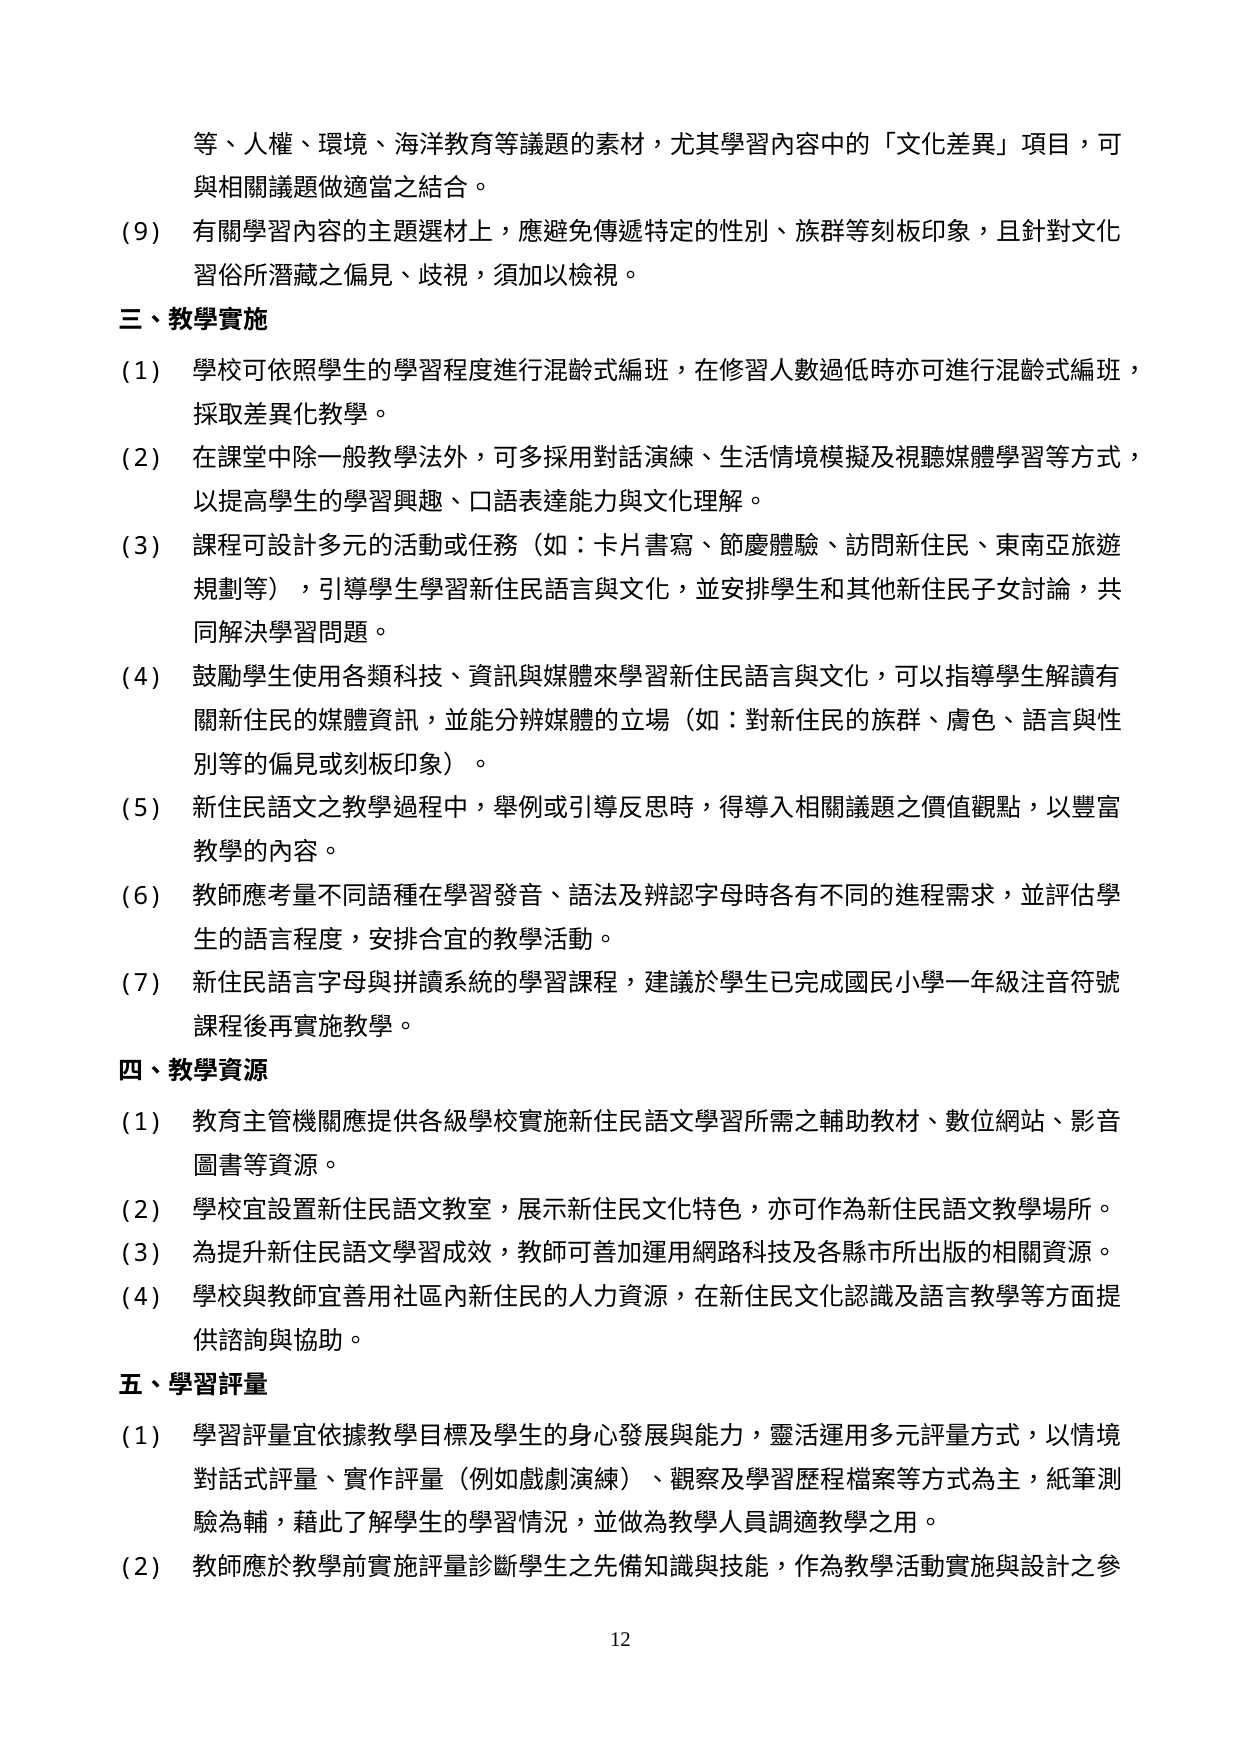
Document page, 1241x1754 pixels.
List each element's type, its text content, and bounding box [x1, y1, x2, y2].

text 三、教學實施 [118, 293, 1122, 337]
list 學校與教師宜善用社區內新住民的人力資源，在新住民文化認識及語言教學等方面提供諮詢與協助。 [118, 1271, 1122, 1358]
list 學習評量宜依據教學目標及學生的身心發展與能力，靈活運用多元評量方式，以情境對話式評量、實作評量（例如戲劇演練）、觀察及學習歷程檔案等方式為主，紙筆測驗為輔，藉此了解學生的學習情況，並做為教學人員調適教學之用。 [118, 1409, 1122, 1541]
list 教師應於教學前實施評量診斷學生之先備知識與技能，作為教學活動實施與設計之參考。 [118, 1541, 1122, 1584]
list 學校可依照學生的學習程度進行混齡式編班，在修習人數過低時亦可進行混齡式編班，採取差異化教學。 [118, 344, 1122, 432]
list 新住民語言字母與拼讀系統的學習課程，建議於學生已完成國民小學一年級注音符號課程後再實施教學。 [118, 957, 1122, 1044]
text 四、教學資源 [118, 1044, 1122, 1088]
list 有關學習內容的主題選材上，應避免傳遞特定的性別、族群等刻板印象，且針對文化習俗所潛藏之偏見、歧視，須加以檢視。 [118, 206, 1122, 293]
list 教育主管機關應提供各級學校實施新住民語文學習所需之輔助教材、數位網站、影音圖書等資源。 [118, 1096, 1122, 1183]
list 鼓勵學生使用各類科技、資訊與媒體來學習新住民語言與文化，可以指導學生解讀有關新住民的媒體資訊，並能分辨媒體的立場（如：對新住民的族群、膚色、語言與性別等的偏見或刻板印象）。 [118, 651, 1122, 782]
list 課程可設計多元的活動或任務（如：卡片書寫、節慶體驗、訪問新住民、東南亞旅遊規劃等），引導學生學習新住民語言與文化，並安排學生和其他新住民子女討論，共同解決學習問題。 [118, 519, 1122, 651]
list 教師應考量不同語種在學習發音、語法及辨認字母時各有不同的進程需求，並評估學生的語言程度，安排合宜的教學活動。 [118, 869, 1122, 957]
list 為提升新住民語文學習成效，教師可善加運用網路科技及各縣市所出版的相關資源。 [118, 1227, 1122, 1271]
list 在課堂中除一般教學法外，可多採用對話演練、生活情境模擬及視聽媒體學習等方式，以提高學生的學習興趣、口語表達能力與文化理解。 [118, 432, 1122, 519]
text 五、學習評量 [118, 1358, 1122, 1402]
list 新住民語文之教學過程中，舉例或引導反思時，得導入相關議題之價值觀點，以豐富教學的內容。 [118, 782, 1122, 869]
list 學校宜設置新住民語文教室，展示新住民文化特色，亦可作為新住民語文教學場所。 [118, 1183, 1122, 1227]
list 等、人權、環境、海洋教育等議題的素材，尤其學習內容中的「文化差異」項目，可與相關議題做適當之結合。 [118, 118, 1122, 206]
